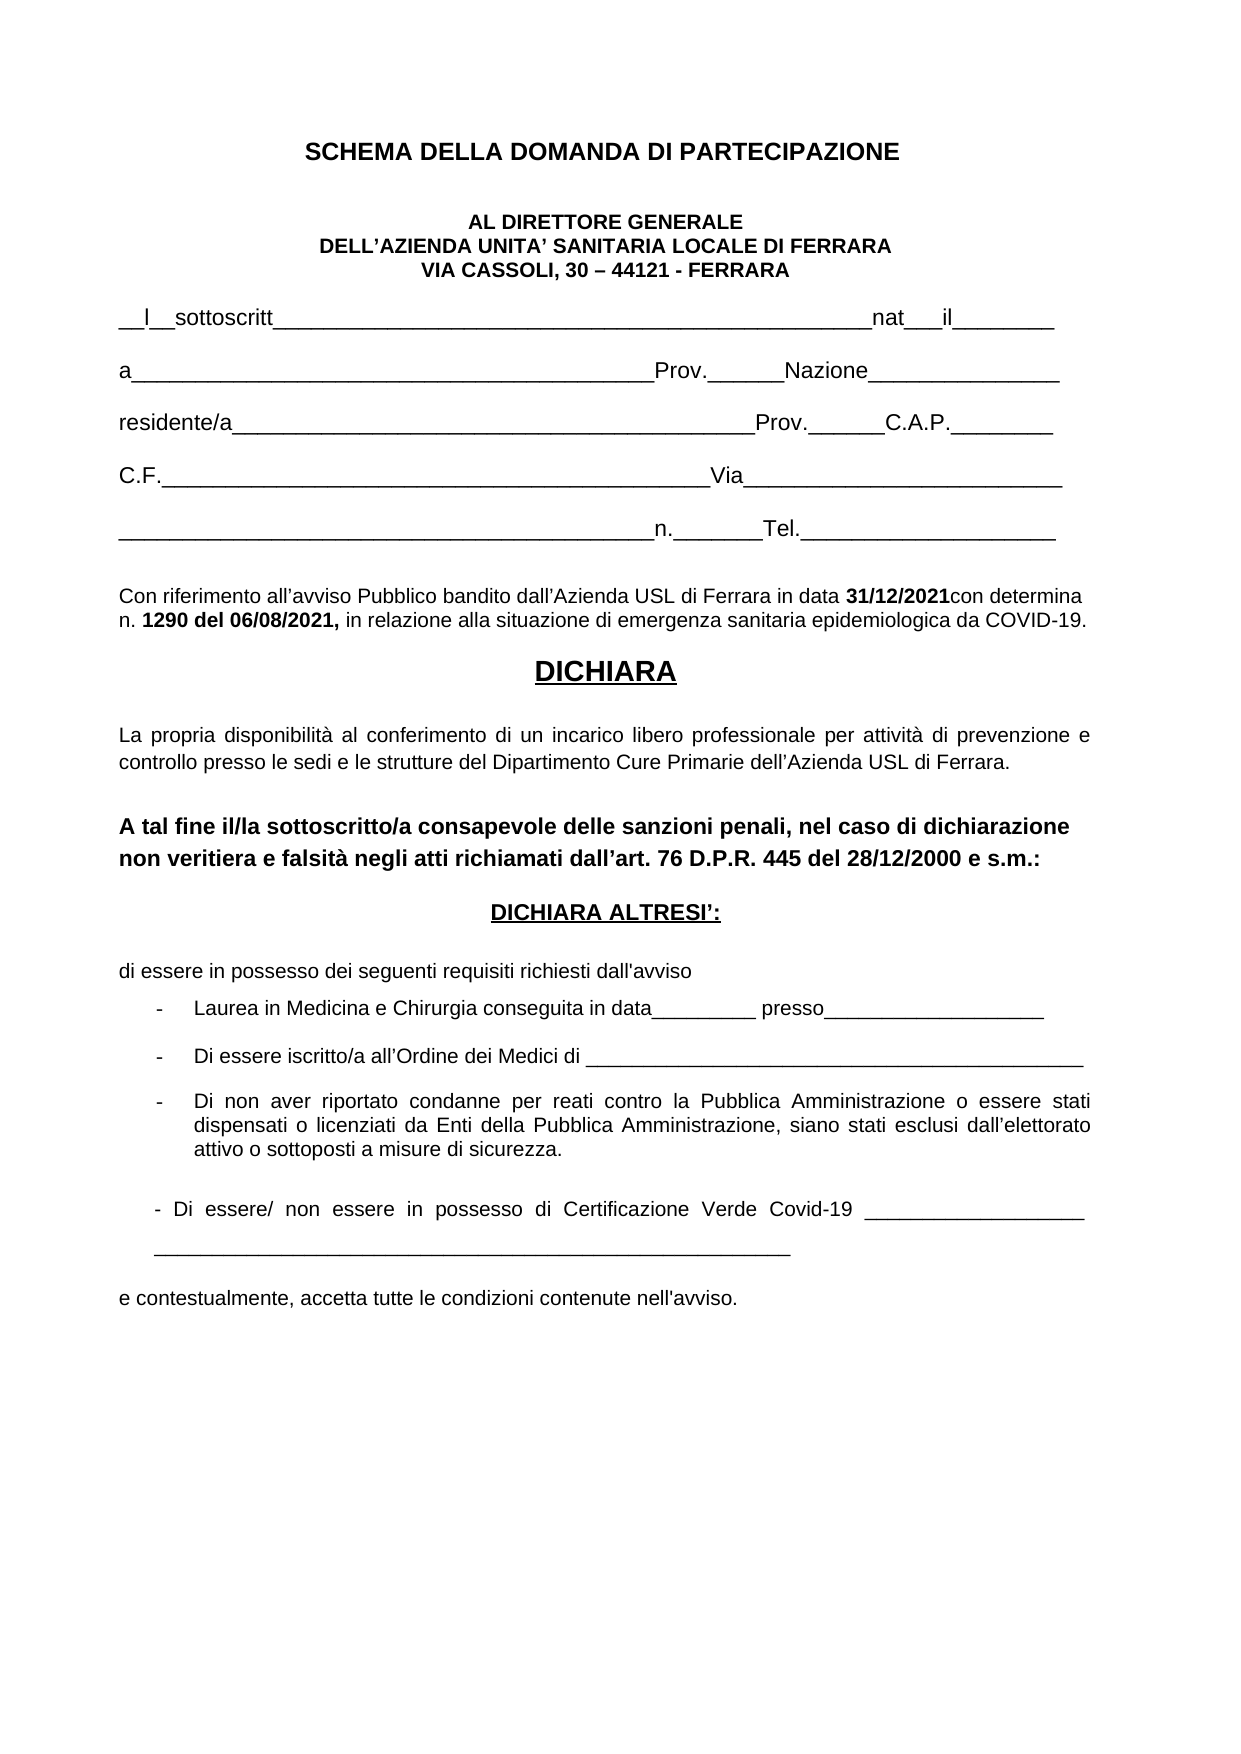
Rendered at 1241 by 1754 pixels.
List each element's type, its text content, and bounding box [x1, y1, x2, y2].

list - Di essere/ non essere in possesso di Certificazione Verde Covid-19 ___________________ _______________________________________________________ [119, 1197, 1086, 1257]
text __________________________________________n._______Tel.____________________ [119, 515, 1092, 541]
text DICHIARA [119, 654, 1092, 688]
text n. 1290 del 06/08/2021, in relazione alla situazione di emergenza sanitaria epidemiologica da COVID-19. [119, 608, 1092, 632]
text Con riferimento all’avviso Pubblico bandito dall’Azienda USL di Ferrara in data 31/12/2021con determina [119, 584, 1092, 608]
list Laurea in Medicina e Chirurgia conseguita in data_________ presso___________________ [156, 996, 1092, 1020]
text e contestualmente, accetta tutte le condizioni contenute nell'avviso. [119, 1286, 1092, 1310]
text La propria disponibilità al conferimento di un incarico libero professionale per attività di prevenzione e controllo presso le sedi e le strutture del Dipartimento Cure Primarie dell’Azienda USL di Ferrara. [119, 723, 1092, 774]
list Di non aver riportato condanne per reati contro la Pubblica Amministrazione o essere stati dispensati o licenziati da Enti della Pubblica Amministrazione, siano stati esclusi dall’elettorato attivo o sottoposti a misure di sicurezza. [156, 1089, 1092, 1161]
text AL DIRETTORE GENERALE [119, 209, 1092, 233]
text A tal fine il/la sottoscritto/a consapevole delle sanzioni penali, nel caso di dichiarazione non veritiera e falsità negli atti richiamati dall’art. 76 D.P.R. 445 del 28/12/2000 e s.m.: [119, 813, 1092, 871]
text residente/a_________________________________________Prov.______C.A.P.________ [119, 409, 1092, 436]
text __l__sottoscritt_______________________________________________nat___il________ [119, 304, 1092, 330]
text C.F.___________________________________________Via_________________________ [119, 462, 1092, 488]
text a_________________________________________Prov.______Nazione_______________ [119, 357, 1092, 383]
text DICHIARA ALTRESI’: [119, 898, 1092, 925]
text di essere in possesso dei seguenti requisiti richiesti dall'avviso [119, 959, 1092, 983]
text DELL’AZIENDA UNITA’ SANITARIA LOCALE DI FERRARA [119, 233, 1092, 257]
text SCHEMA DELLA DOMANDA DI PARTECIPAZIONE [119, 136, 1086, 165]
text VIA CASSOLI, 30 – 44121 - FERRARA [421, 257, 1092, 281]
list Di essere iscritto/a all’Ordine dei Medici di ___________________________________________ [156, 1044, 1092, 1068]
